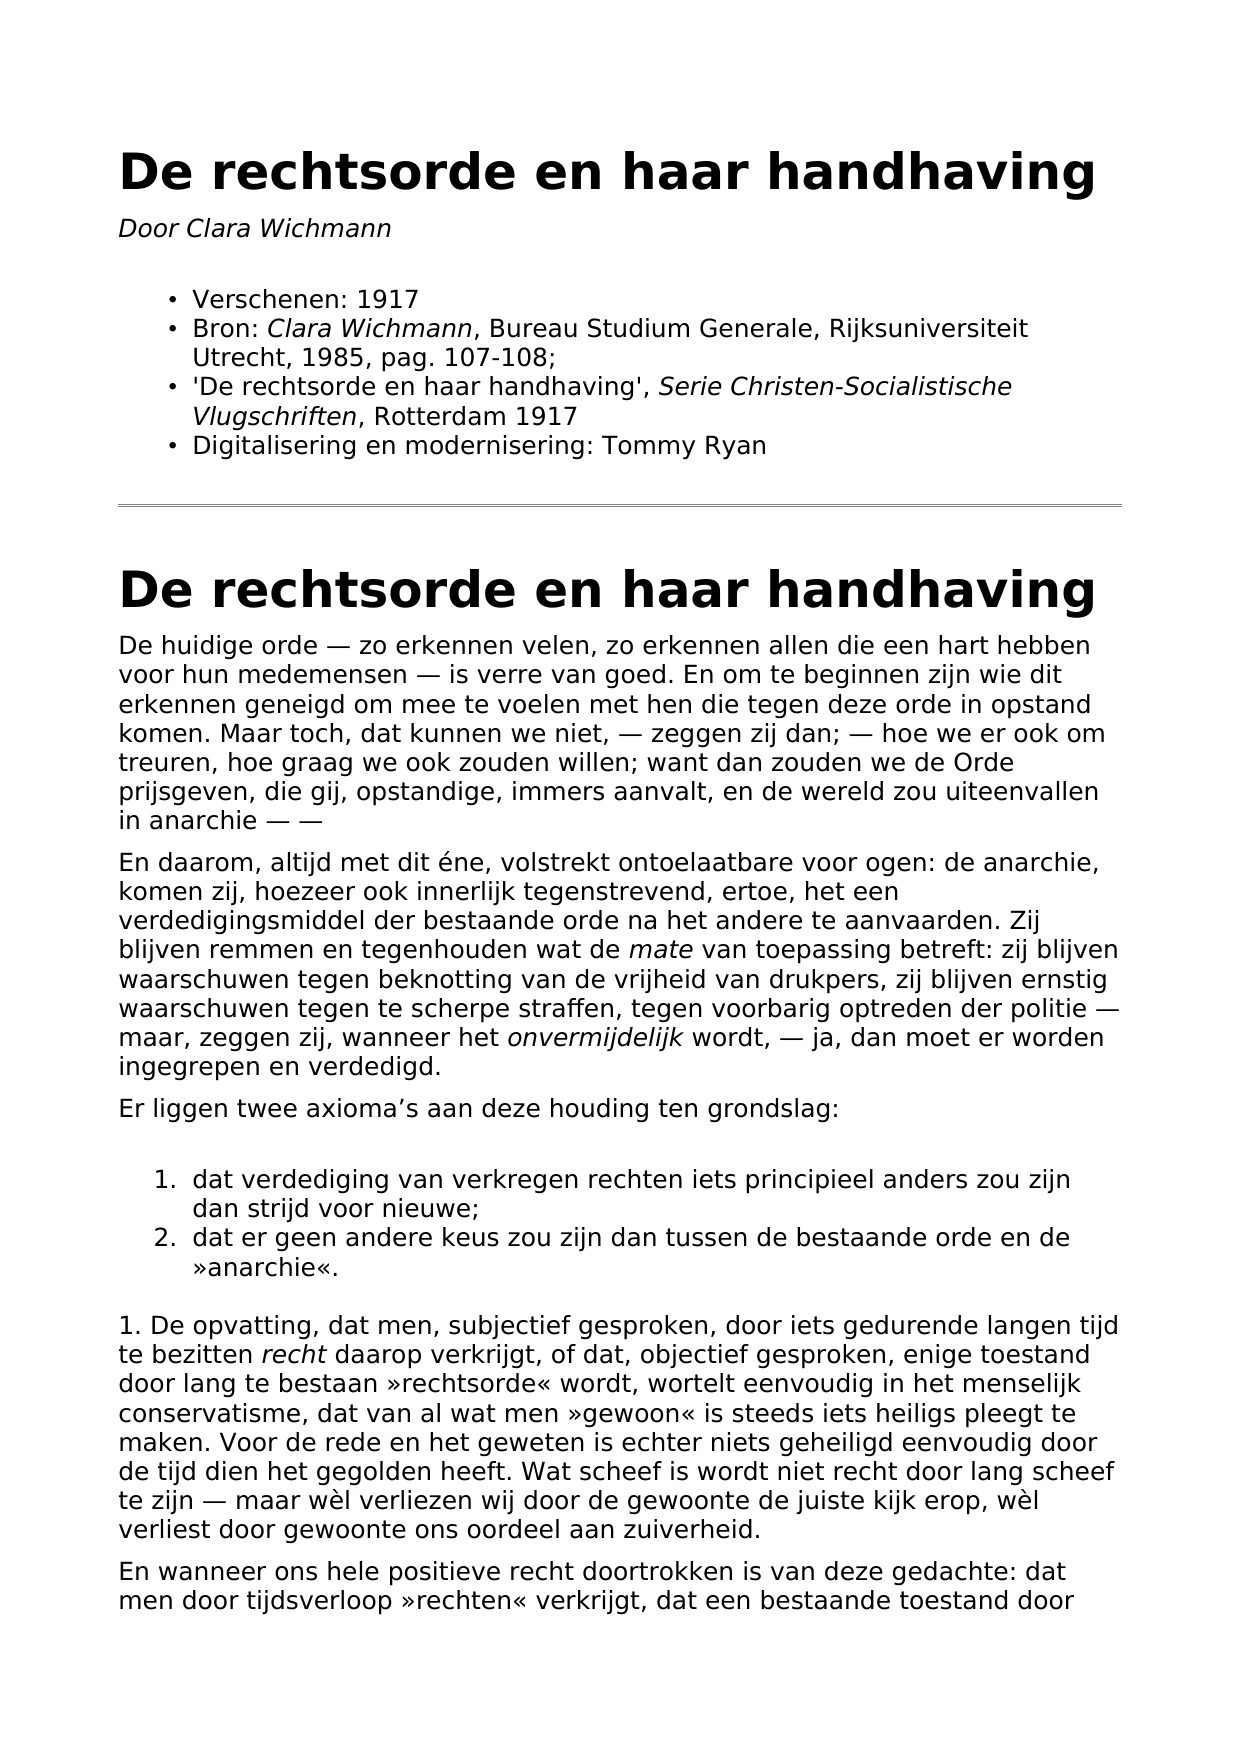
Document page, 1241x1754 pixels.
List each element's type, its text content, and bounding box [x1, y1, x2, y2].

text Door Clara Wichmann [118, 214, 1122, 243]
list 'De rechtsorde en haar handhaving', Serie Christen-Socialistische Vlugschriften, Rotterdam 1917 [177, 372, 1122, 431]
text En daarom, altijd met dit éne, volstrekt ontoelaatbare voor ogen: de anarchie, komen zij, hoezeer ook innerlijk tegenstrevend, ertoe, het een verdedigingsmiddel der bestaande orde na het andere te aanvaarden. Zij blijven remmen en tegenhouden wat de mate van toepassing betreft: zij blijven waarschuwen tegen beknotting van de vrijheid van drukpers, zij blijven ernstig waarschuwen tegen te scherpe straffen, tegen voorbarig optreden der politie — maar, zeggen zij, wanneer het onvermijdelijk wordt, — ja, dan moet er worden ingegrepen en verdedigd. [118, 848, 1122, 1082]
text 1. De opvatting, dat men, subjectief gesproken, door iets gedurende langen tijd te bezitten recht daarop verkrijgt, of dat, objectief gesproken, enige toestand door lang te bestaan »rechtsorde« wordt, wortelt eenvoudig in het menselijk conservatisme, dat van al wat men »gewoon« is steeds iets heiligs pleegt te maken. Voor de rede en het geweten is echter niets geheiligd eenvoudig door de tijd dien het gegolden heeft. Wat scheef is wordt niet recht door lang scheef te zijn — maar wèl verliezen wij door de gewoonte de juiste kijk erop, wèl verliest door gewoonte ons oordeel aan zuiverheid. [118, 1311, 1122, 1545]
subtitle De rechtsorde en haar handhaving [118, 561, 1122, 619]
list Verschenen: 1917 [177, 285, 1122, 314]
list dat verdediging van verkregen rechten iets principieel anders zou zijn dan strijd voor nieuwe; [177, 1165, 1122, 1223]
list Bron: Clara Wichmann, Bureau Studium Generale, Rijksuniversiteit Utrecht, 1985, pag. 107-108; [177, 314, 1122, 372]
text En wanneer ons hele positieve recht doortrokken is van deze gedachte: dat men door tijdsverloop »rechten« verkrijgt, dat een bestaande toestand door [118, 1557, 1122, 1616]
list Digitalisering en modernisering: Tommy Ryan [177, 431, 1122, 460]
subtitle De rechtsorde en haar handhaving [118, 143, 1122, 201]
text De huidige orde — zo erkennen velen, zo erkennen allen die een hart hebben voor hun medemensen — is verre van goed. En om te beginnen zijn wie dit erkennen geneigd om mee te voelen met hen die tegen deze orde in opstand komen. Maar toch, dat kunnen we niet, — zeggen zij dan; — hoe we er ook om treuren, hoe graag we ook zouden willen; want dan zouden we de Orde prijsgeven, die gij, opstandige, immers aanvalt, en de wereld zou uiteenvallen in anarchie — — [118, 632, 1122, 836]
text Er liggen twee axioma’s aan deze houding ten grondslag: [118, 1094, 1122, 1123]
list dat er geen andere keus zou zijn dan tussen de bestaande orde en de »anarchie«. [177, 1223, 1122, 1282]
